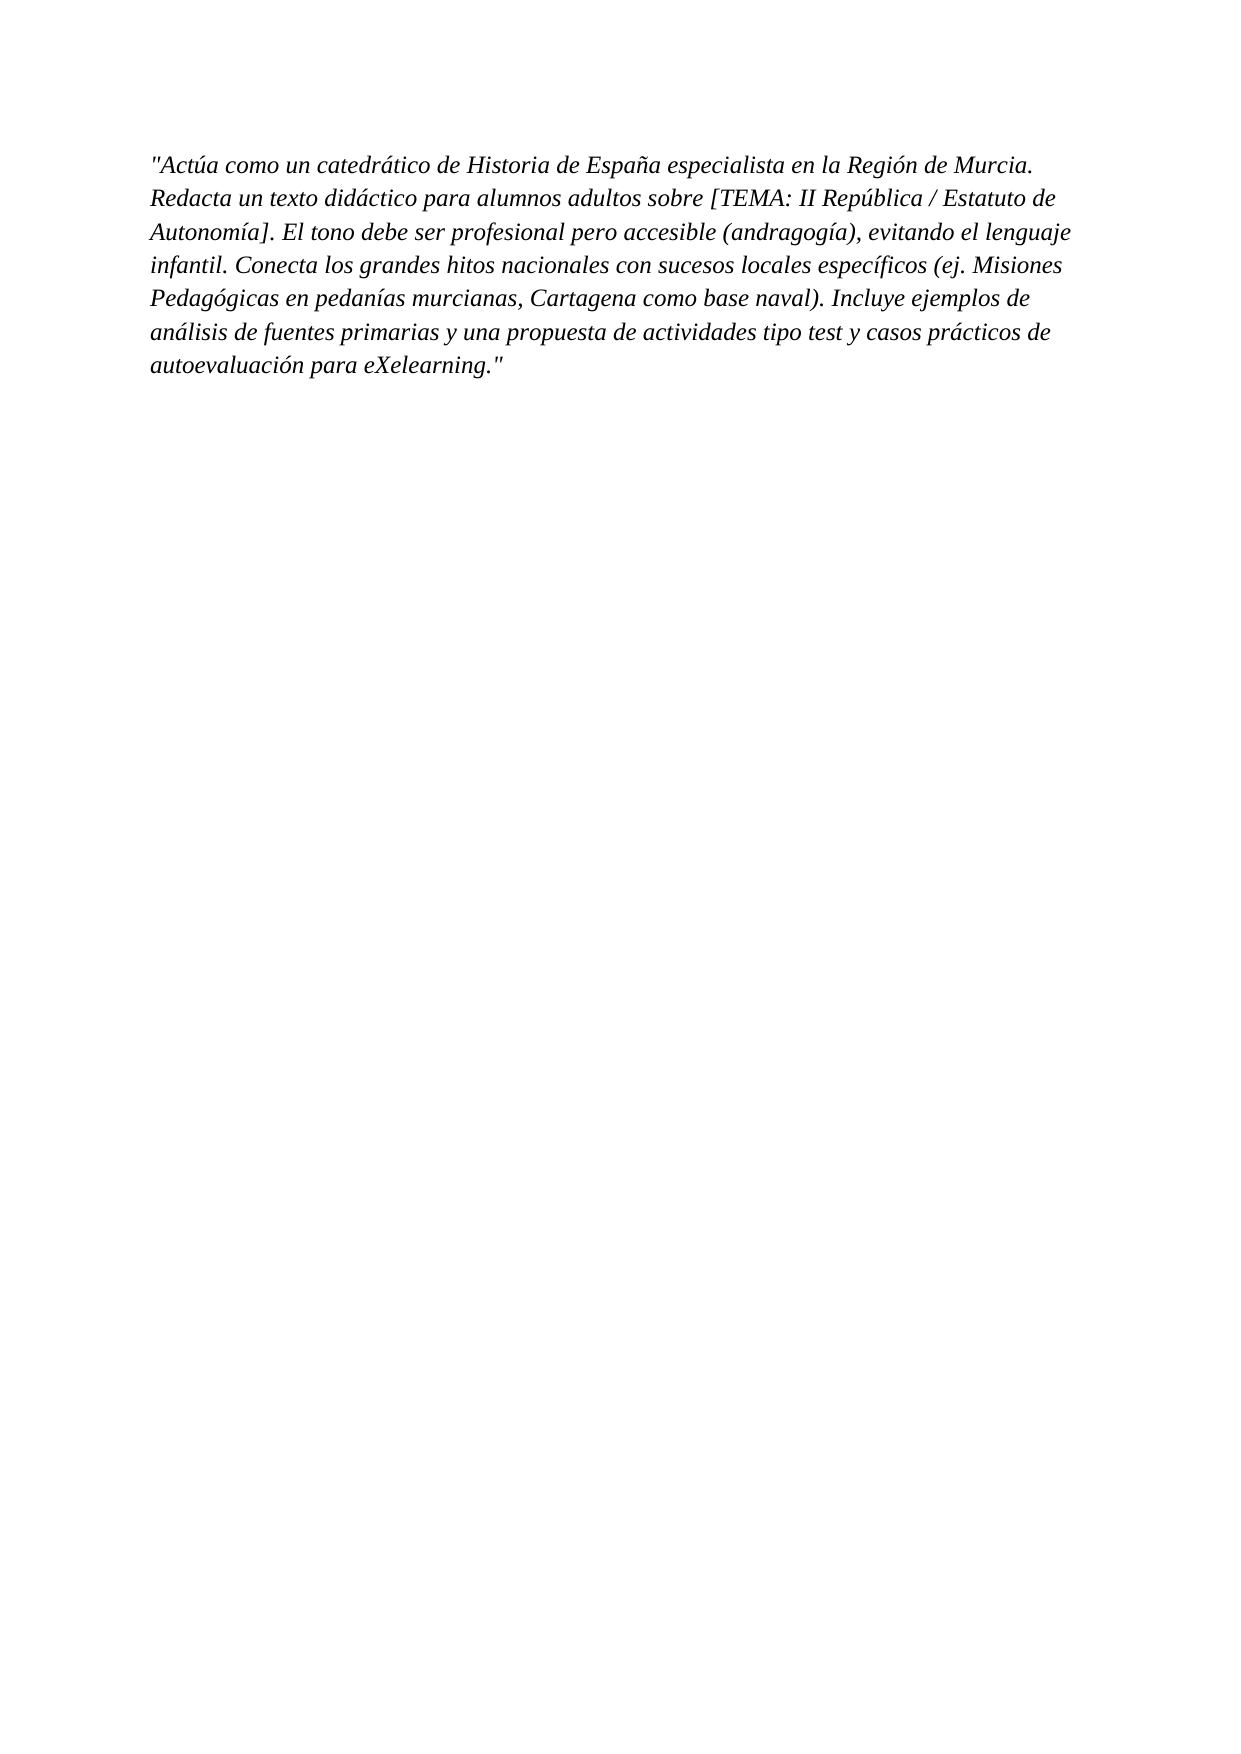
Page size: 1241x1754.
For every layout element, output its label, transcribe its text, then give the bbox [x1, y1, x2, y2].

text "Actúa como un catedrático de Historia de España especialista en la Región de Murcia. Redacta un texto didáctico para alumnos adultos sobre [TEMA: II República / Estatuto de Autonomía]. El tono debe ser profesional pero accesible (andragogía), evitando el lenguaje infantil. Conecta los grandes hitos nacionales con sucesos locales específicos (ej. Misiones Pedagógicas en pedanías murcianas, Cartagena como base naval). Incluye ejemplos de análisis de fuentes primarias y una propuesta de actividades tipo test y casos prácticos de autoevaluación para eXelearning." [150, 150, 1090, 379]
